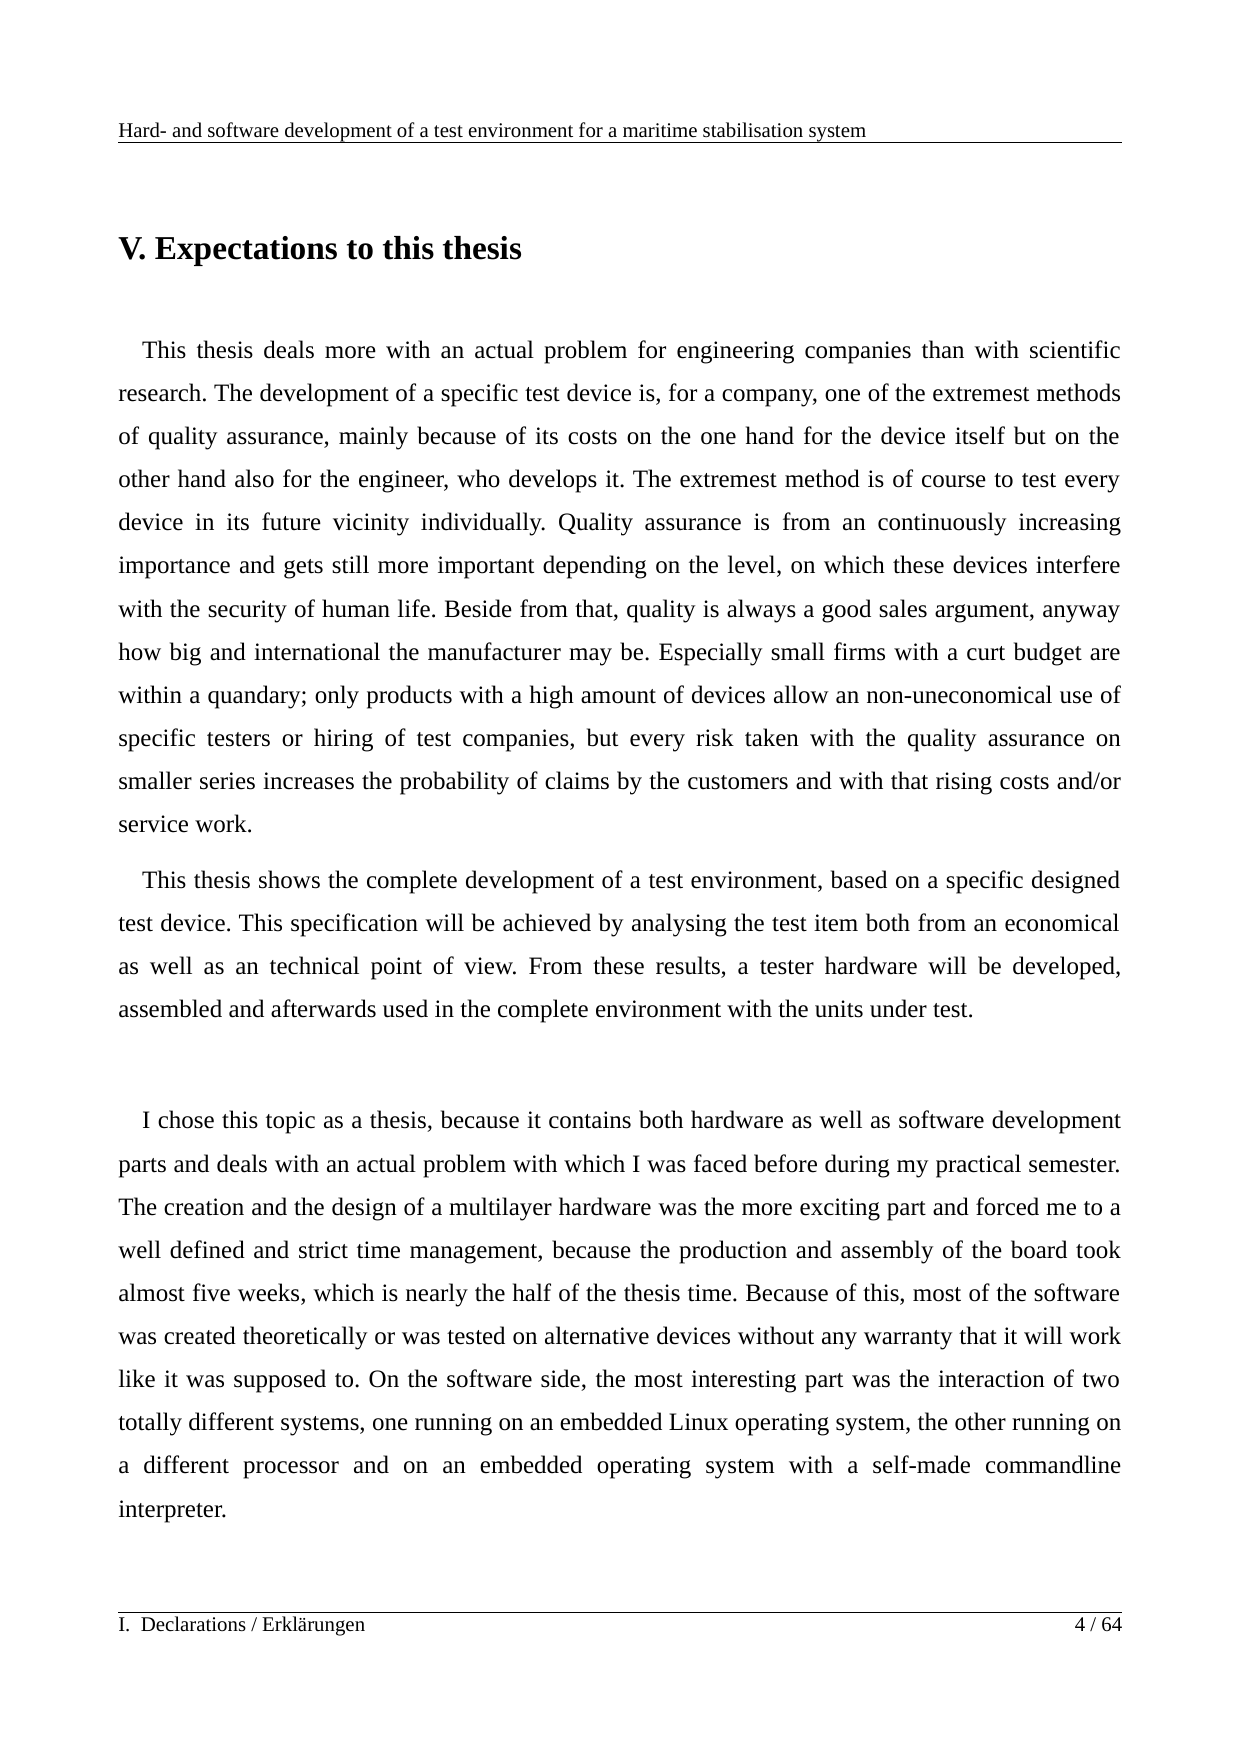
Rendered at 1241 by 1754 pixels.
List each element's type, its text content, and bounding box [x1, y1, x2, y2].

text I chose this topic as a thesis, because it contains both hardware as well as software development parts and deals with an actual problem with which I was faced before during my practical semester. The creation and the design of a multilayer hardware was the more exciting part and forced me to a well defined and strict time management, because the production and assembly of the board took almost five weeks, which is nearly the half of the thesis time. Because of this, most of the software was created theoretically or was tested on alternative devices without any warranty that it will work like it was supposed to. On the software side, the most interesting part was the interaction of two totally different systems, one running on an embedded Linux operating system, the other running on a different processor and on an embedded operating system with a self-made commandline interpreter. [118, 1106, 1122, 1522]
text This thesis deals more with an actual problem for engineering companies than with scientific research. The development of a specific test device is, for a company, one of the extremest methods of quality assurance, mainly because of its costs on the one hand for the device itself but on the other hand also for the engineer, who develops it. The extremest method is of course to test every device in its future vicinity individually. Quality assurance is from an continuously increasing importance and gets still more important depending on the level, on which these devices interfere with the security of human life. Beside from that, quality is always a good sales argument, anyway how big and international the manufacturer may be. Especially small firms with a curt budget are within a quandary; only products with a high amount of devices allow an non-uneconomical use of specific testers or hiring of test companies, but every risk taken with the quality assurance on smaller series increases the probability of claims by the customers and with that rising costs and/or service work. [118, 335, 1122, 838]
subtitle Expectations to this thesis [118, 228, 1122, 267]
text This thesis shows the complete development of a test environment, based on a specific designed test device. This specification will be achieved by analysing the test item both from an economical as well as an technical point of view. From these results, a tester hardware will be developed, assembled and afterwards used in the complete environment with the units under test. [118, 865, 1122, 1023]
